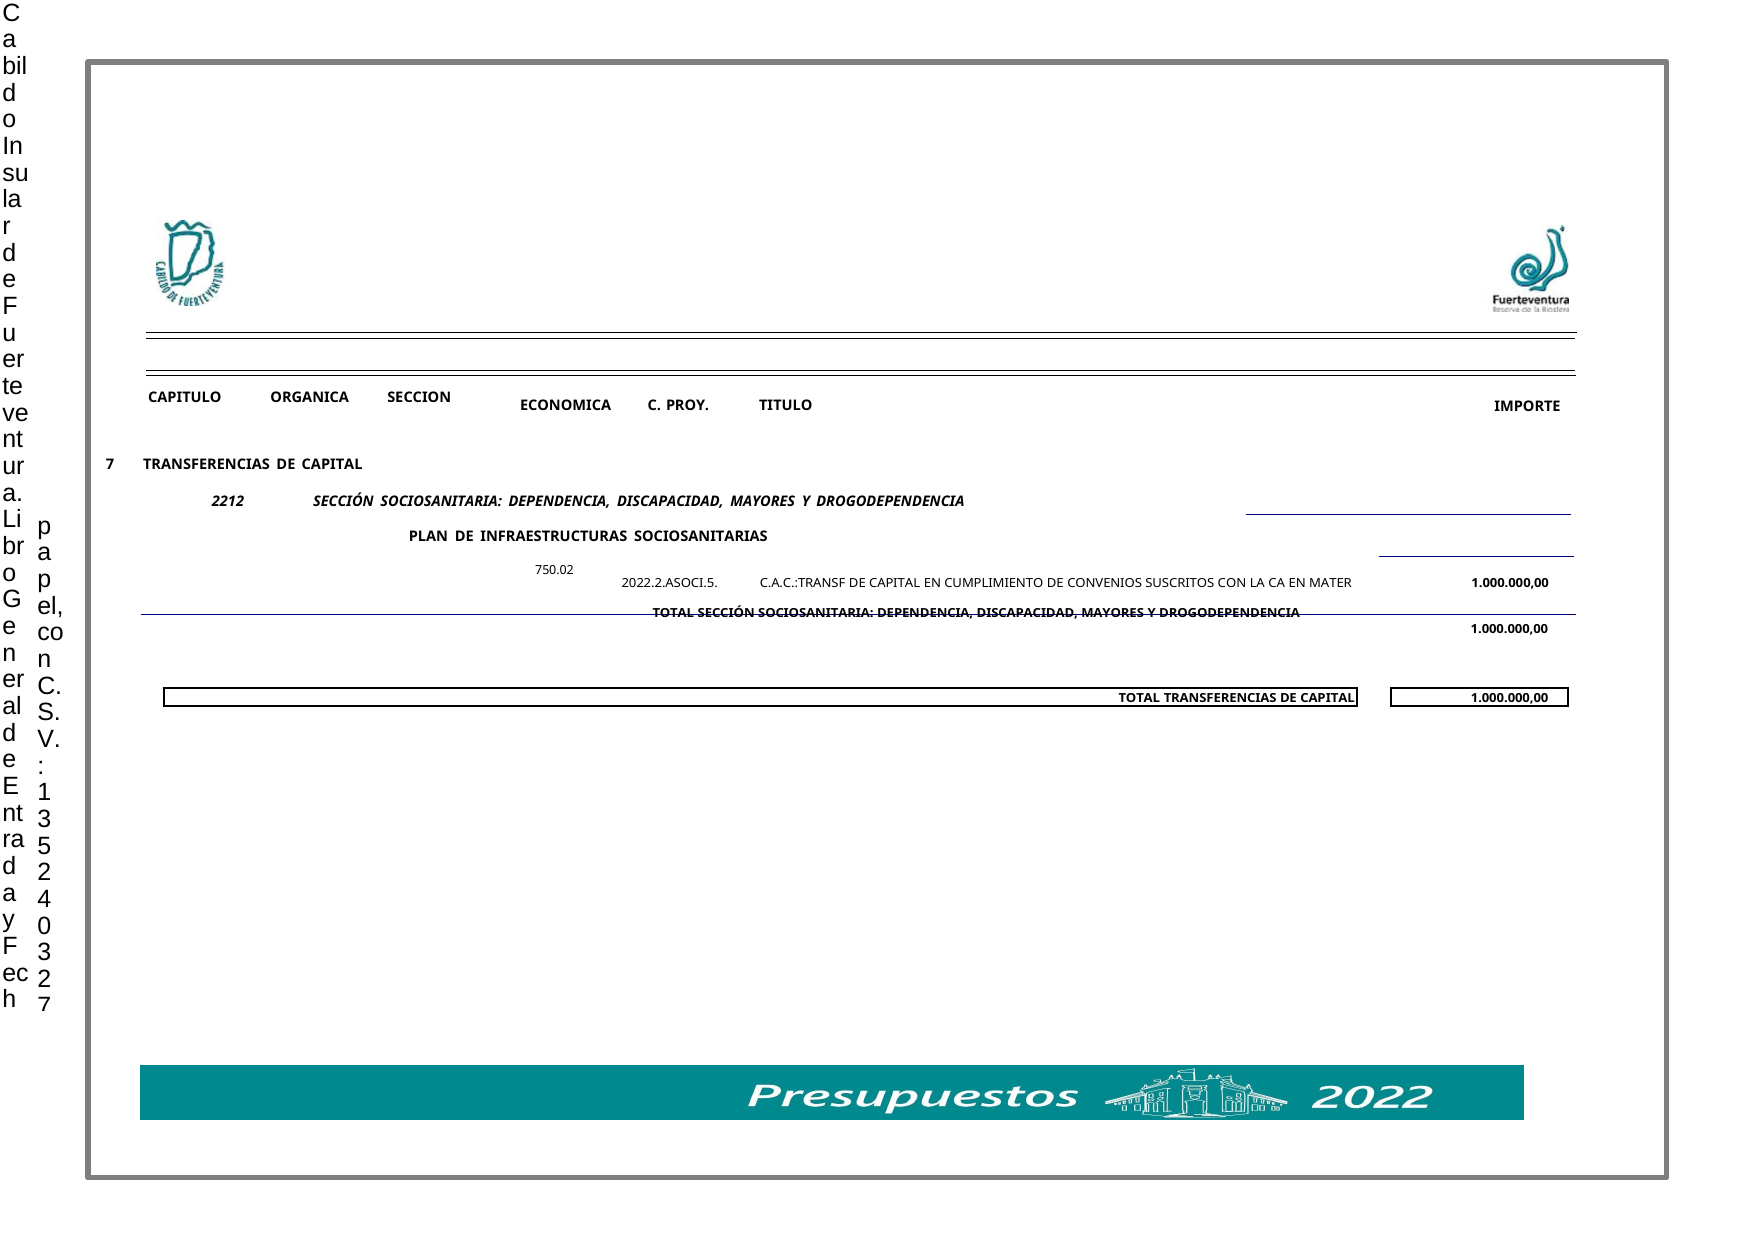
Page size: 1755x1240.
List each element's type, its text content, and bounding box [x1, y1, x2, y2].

text PLAN DE INFRAESTRUCTURAS SOCIOSANITARIAS [408, 526, 1587, 546]
text 1.000.000,00 [1470, 620, 1587, 637]
text CAPITULO ORGANICA SECCION [148, 387, 464, 406]
text TOTAL SECCIÓN SOCIOSANITARIA: DEPENDENCIA, DISCAPACIDAD, MAYORES Y DROGODEPENDENCIA [652, 604, 1408, 614]
text TOTAL SECCIÓN SOCIOSANITARIA: DEPENDENCIA, DISCAPACIDAD, MAYORES Y DROGODEPENDENCIA [652, 615, 1408, 621]
text TOTAL TRANSFERENCIAS DE CAPITAL [165, 689, 1354, 705]
text 750.02 [131, 561, 574, 578]
text TITULO IMPORTE [759, 394, 1587, 416]
text C.A.C.:TRANSF DE CAPITAL EN CUMPLIMIENTO DE CONVENIOS SUSCRITOS CON LA CA EN MATER [759, 574, 1414, 591]
text papel, con C.S.V.: 13524032757667563354. [37, 513, 64, 1010]
text ECONOMICA C. PROY. [520, 395, 721, 414]
text 1.000.000,00 [1471, 689, 1567, 705]
text Cabildo Insular de Fuerteventura. Libro General de Entrada y Fecha Registro: .Copia electr [2, 0, 29, 1013]
text 2022.2.ASOCI.5. [621, 574, 733, 591]
list TRANSFERENCIAS DE CAPITAL [106, 454, 1587, 474]
text 1.000.000,00 [1471, 574, 1587, 591]
text 2212 SECCIÓN SOCIOSANITARIA: DEPENDENCIA, DISCAPACIDAD, MAYORES Y DROGODEPENDENCIA [212, 490, 1587, 510]
